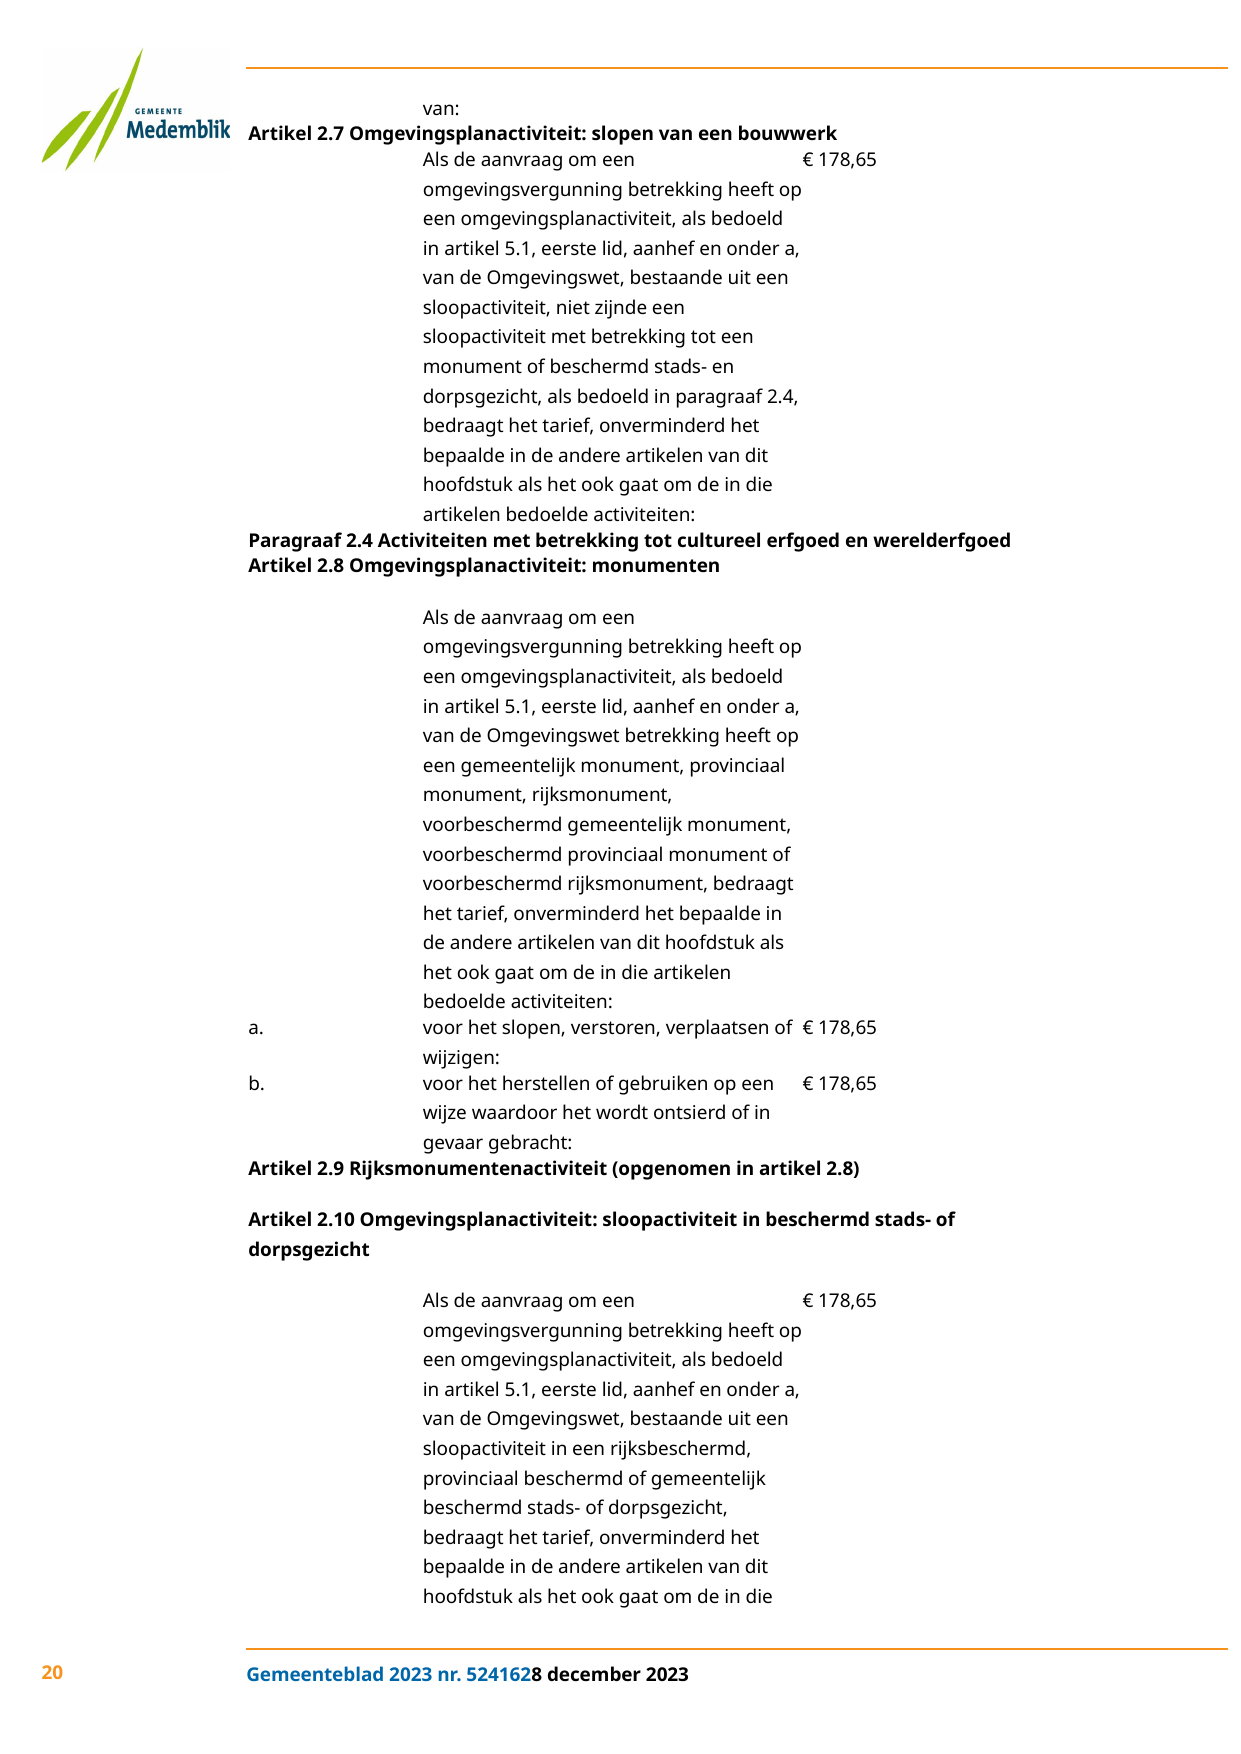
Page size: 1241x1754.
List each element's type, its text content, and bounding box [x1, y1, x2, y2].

table_cell voor het slopen, verstoren, verplaatsen of wijzigen: [423, 1015, 802, 1070]
table_cell [977, 1015, 1152, 1070]
table_cell € 178,65 [802, 146, 977, 527]
table_cell Als de aanvraag om een omgevingsvergunning betrekking heeft op een omgevingsplanactiviteit, als bedoeld in artikel 5.1, eerste lid, aanhef en onder a, van de Omgevingswet, bestaande uit een sloopactiviteit in een rijksbeschermd, provinciaal beschermd of gemeentelijk beschermd stads- of dorpsgezicht, bedraagt het tarief, onverminderd het bepaalde in de andere artikelen van dit hoofdstuk als het ook gaat om de in die [423, 1287, 802, 1609]
table_cell € 178,65 [802, 1287, 977, 1609]
table_cell [248, 1261, 423, 1287]
table_cell [423, 1261, 802, 1287]
table_cell [248, 146, 423, 527]
table_cell [802, 1261, 977, 1287]
table_cell [248, 1180, 423, 1206]
table_cell Als de aanvraag om een omgevingsvergunning betrekking heeft op een omgevingsplanactiviteit, als bedoeld in artikel 5.1, eerste lid, aanhef en onder a, van de Omgevingswet betrekking heeft op een gemeentelijk monument, provinciaal monument, rijksmonument, voorbeschermd gemeentelijk monument, voorbeschermd provinciaal monument of voorbeschermd rijksmonument, bedraagt het tarief, onverminderd het bepaalde in de andere artikelen van dit hoofdstuk als het ook gaat om de in die artikelen bedoelde activiteiten: [423, 604, 802, 1014]
table_cell Artikel 2.10 Omgevingsplanactiviteit: sloopactiviteit in beschermd stads- of dorpsgezicht [248, 1206, 977, 1261]
table_cell [977, 604, 1152, 1014]
table_cell € 178,65 [802, 1015, 977, 1070]
table_cell Paragraaf 2.4 Activiteiten met betrekking tot cultureel erfgoed en werelderfgoed [248, 527, 1152, 553]
table_cell [802, 95, 977, 121]
table_cell [977, 1261, 1152, 1287]
table_cell [977, 1180, 1152, 1206]
table_cell [802, 604, 977, 1014]
table_cell Artikel 2.8 Omgevingsplanactiviteit: monumenten [248, 553, 977, 578]
table_cell [802, 1180, 977, 1206]
table_cell voor het herstellen of gebruiken op een wijze waardoor het wordt ontsierd of in gevaar gebracht: [423, 1070, 802, 1155]
table_cell [423, 579, 802, 604]
table_cell [977, 579, 1152, 604]
table_cell Als de aanvraag om een omgevingsvergunning betrekking heeft op een omgevingsplanactiviteit, als bedoeld in artikel 5.1, eerste lid, aanhef en onder a, van de Omgevingswet, bestaande uit een sloopactiviteit, niet zijnde een sloopactiviteit met betrekking tot een monument of beschermd stads- en dorpsgezicht, als bedoeld in paragraaf 2.4, bedraagt het tarief, onverminderd het bepaalde in de andere artikelen van dit hoofdstuk als het ook gaat om de in die artikelen bedoelde activiteiten: [423, 146, 802, 527]
table_cell [423, 1180, 802, 1206]
table_cell Artikel 2.9 Rijksmonumentenactiviteit (opgenomen in artikel 2.8) [248, 1155, 977, 1180]
table_cell [977, 95, 1152, 121]
table_cell [977, 146, 1152, 527]
table_cell [248, 1287, 423, 1609]
table_cell b. [248, 1070, 423, 1155]
table_cell a. [248, 1015, 423, 1070]
table_cell [977, 1070, 1152, 1155]
picture [41, 47, 231, 172]
table_cell [977, 1287, 1152, 1609]
table_cell [248, 579, 423, 604]
table_cell Artikel 2.7 Omgevingsplanactiviteit: slopen van een bouwwerk [248, 121, 977, 146]
table_cell van: [423, 95, 802, 121]
table_cell [248, 95, 423, 121]
table_cell [802, 579, 977, 604]
table_cell € 178,65 [802, 1070, 977, 1155]
table_cell [248, 604, 423, 1014]
